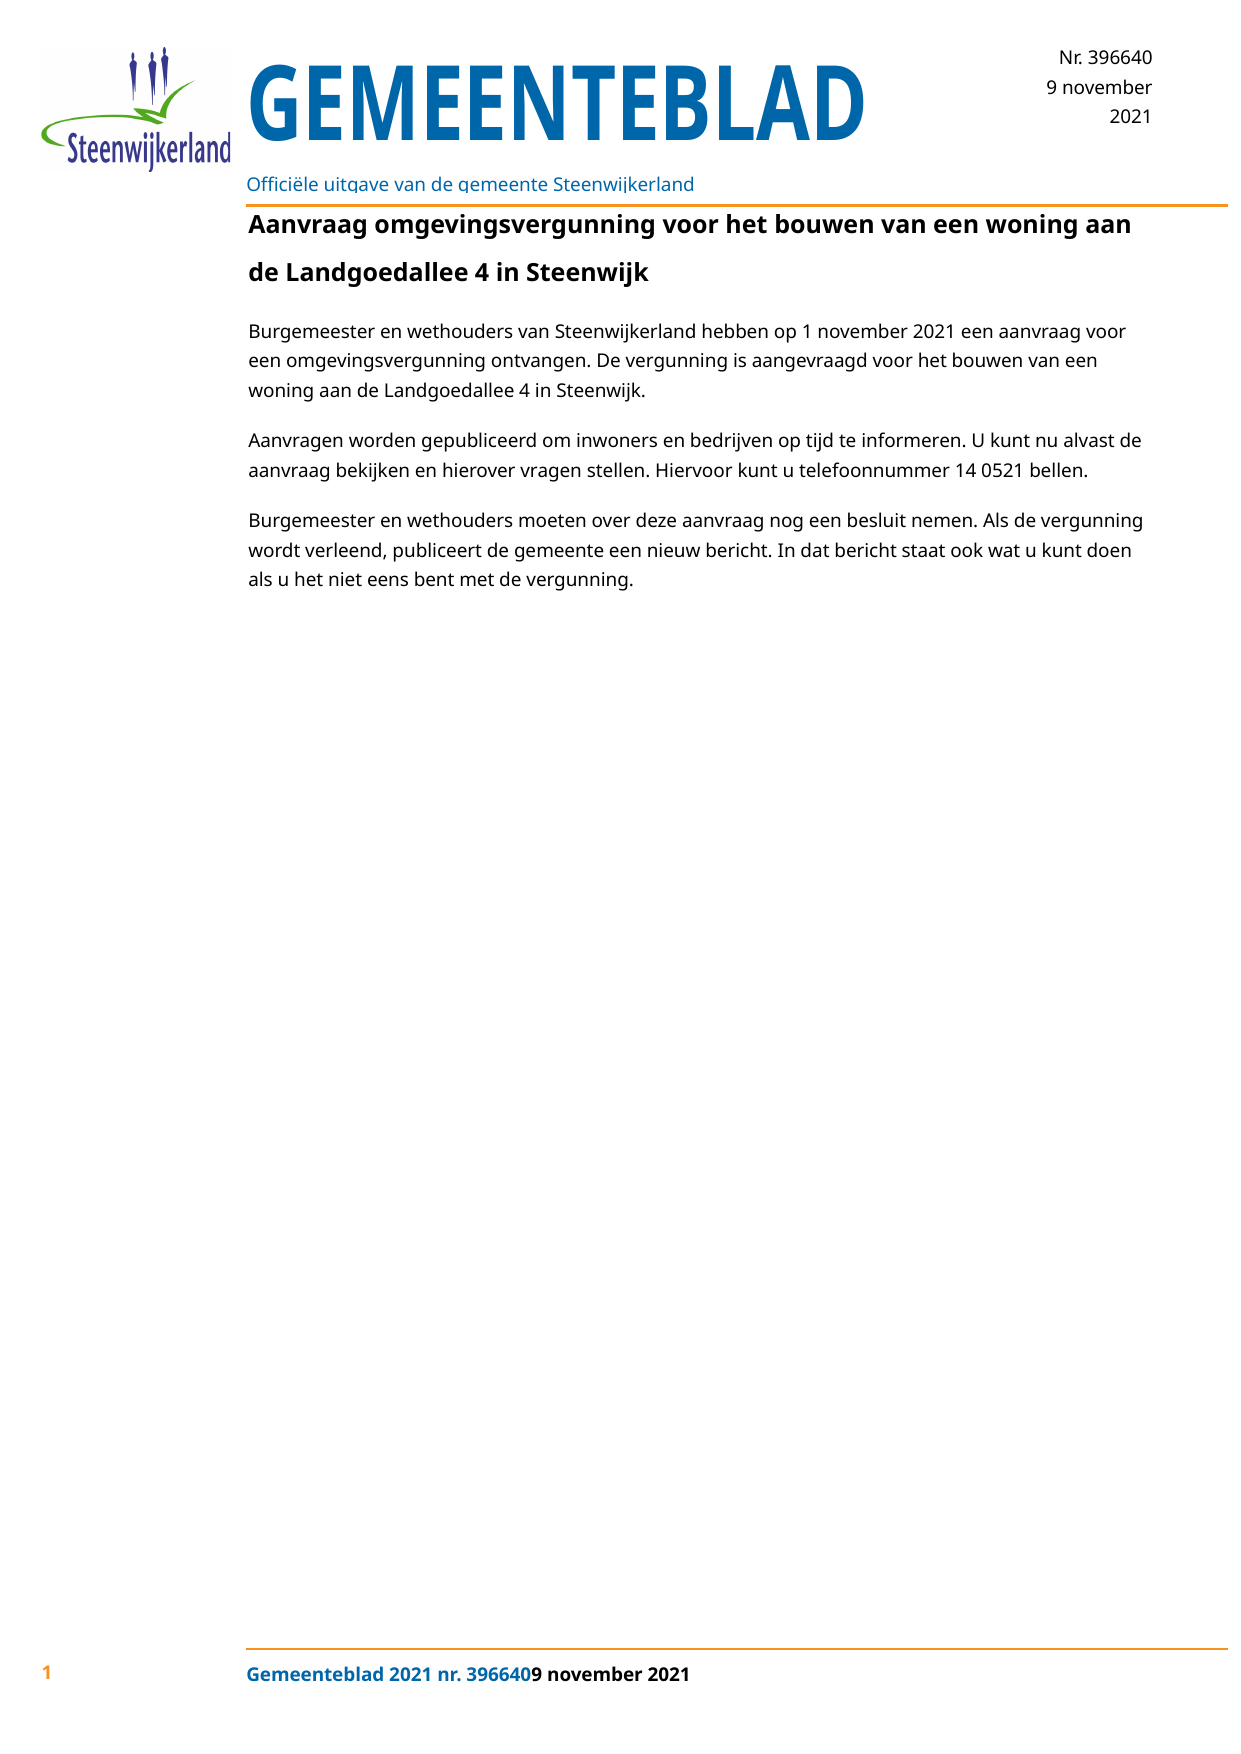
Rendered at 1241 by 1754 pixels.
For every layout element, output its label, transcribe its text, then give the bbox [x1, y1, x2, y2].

picture [41, 47, 231, 172]
text Burgemeester en wethouders van Steenwijkerland hebben op 1 november 2021 een aanvraag voor een omgevingsvergunning ontvangen. De vergunning is aangevraagd voor het bouwen van een woning aan de Landgoedallee 4 in Steenwijk. [248, 318, 1152, 403]
text Aanvragen worden gepubliceerd om inwoners en bedrijven op tijd te informeren. U kunt nu alvast de aanvraag bekijken en hierover vragen stellen. Hiervoor kunt u telefoonnummer 14 0521 bellen. [248, 427, 1152, 483]
text Aanvraag omgevingsvergunning voor het bouwen van een woning aan de Landgoedallee 4 in Steenwijk [248, 207, 1152, 288]
text Burgemeester en wethouders moeten over deze aanvraag nog een besluit nemen. Als de vergunning wordt verleend, publiceert de gemeente een nieuw bericht. In dat bericht staat ook wat u kunt doen als u het niet eens bent met de vergunning. [248, 507, 1152, 592]
